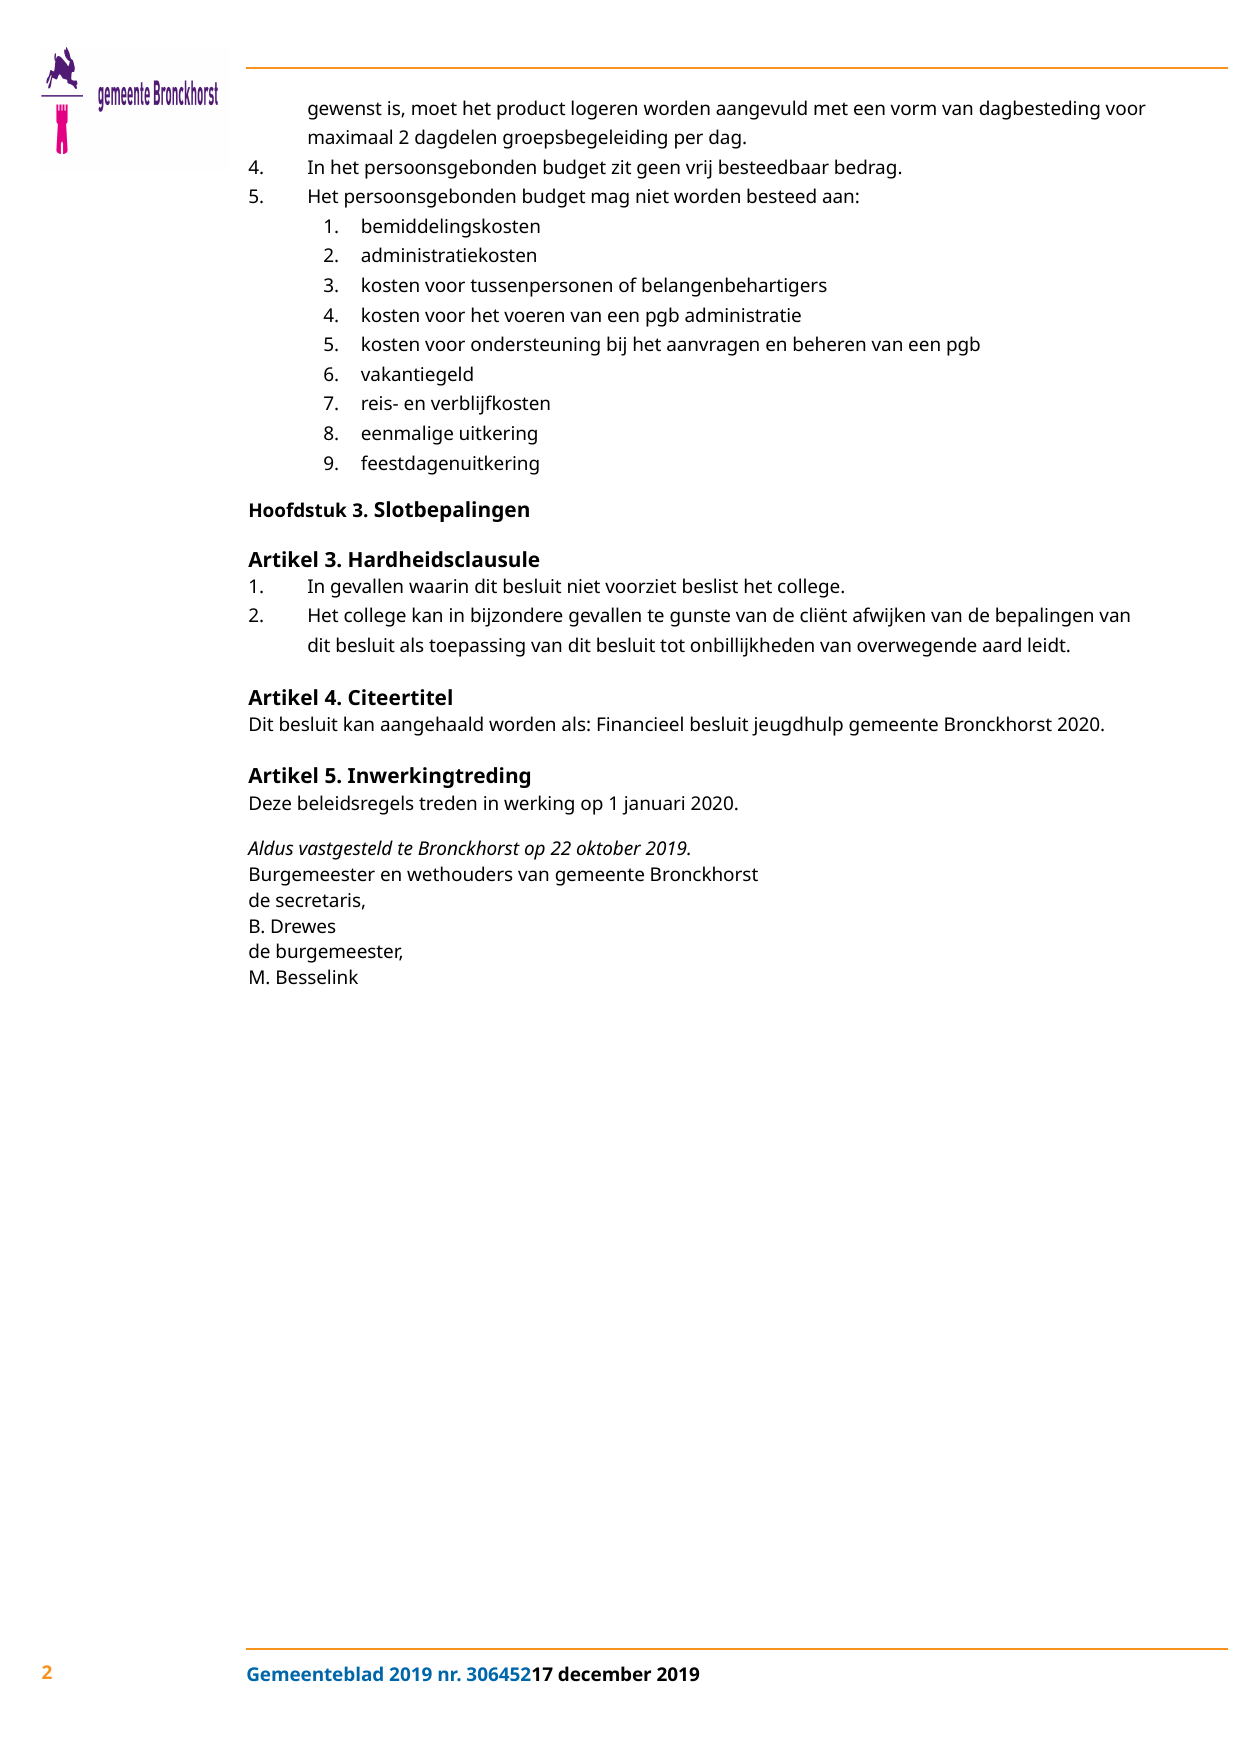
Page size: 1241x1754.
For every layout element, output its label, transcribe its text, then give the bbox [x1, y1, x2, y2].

text Artikel 3. Hardheidsclausule [248, 545, 1152, 573]
list kosten voor het voeren van een pgb administratie [323, 302, 1152, 328]
list administratiekosten [323, 243, 1152, 268]
text M. Besselink [248, 964, 1152, 990]
text Artikel 5. Inwerkingtreding [248, 762, 1152, 790]
list kosten voor ondersteuning bij het aanvragen en beheren van een pgb [323, 331, 1152, 357]
text Aldus vastgesteld te Bronckhorst op 22 oktober 2019. [248, 836, 1152, 861]
list eenmalige uitkering [323, 420, 1152, 446]
list reis- en verblijfkosten [323, 391, 1152, 416]
text Burgemeester en wethouders van gemeente Bronckhorst [248, 861, 1152, 887]
text de secretaris, [248, 887, 1152, 913]
text Artikel 4. Citeertitel [248, 683, 1152, 711]
text Dit besluit kan aangehaald worden als: Financieel besluit jeugdhulp gemeente Bronckhorst 2020. [248, 711, 1152, 737]
list gewenst is, moet het product logeren worden aangevuld met een vorm van dagbesteding voor maximaal 2 dagdelen groepsbegeleiding per dag. [248, 95, 1152, 150]
text B. Drewes [248, 913, 1152, 938]
list Het college kan in bijzondere gevallen te gunste van de cliënt afwijken van de bepalingen van dit besluit als toepassing van dit besluit tot onbillijkheden van overwegende aard leidt. [248, 603, 1152, 658]
list In gevallen waarin dit besluit niet voorziet beslist het college. [248, 573, 1152, 599]
list vakantiegeld [323, 361, 1152, 387]
text Hoofdstuk 3. Slotbepalingen [248, 495, 1152, 524]
text Deze beleidsregels treden in werking op 1 januari 2020. [248, 790, 1152, 816]
picture [41, 47, 231, 172]
list kosten voor tussenpersonen of belangenbehartigers [323, 272, 1152, 298]
list bemiddelingskosten [323, 213, 1152, 239]
list feestdagenuitkering [323, 450, 1152, 476]
list Het persoonsgebonden budget mag niet worden besteed aan: [248, 183, 1152, 209]
text de burgemeester, [248, 938, 1152, 964]
list In het persoonsgebonden budget zit geen vrij besteedbaar bedrag. [248, 154, 1152, 180]
